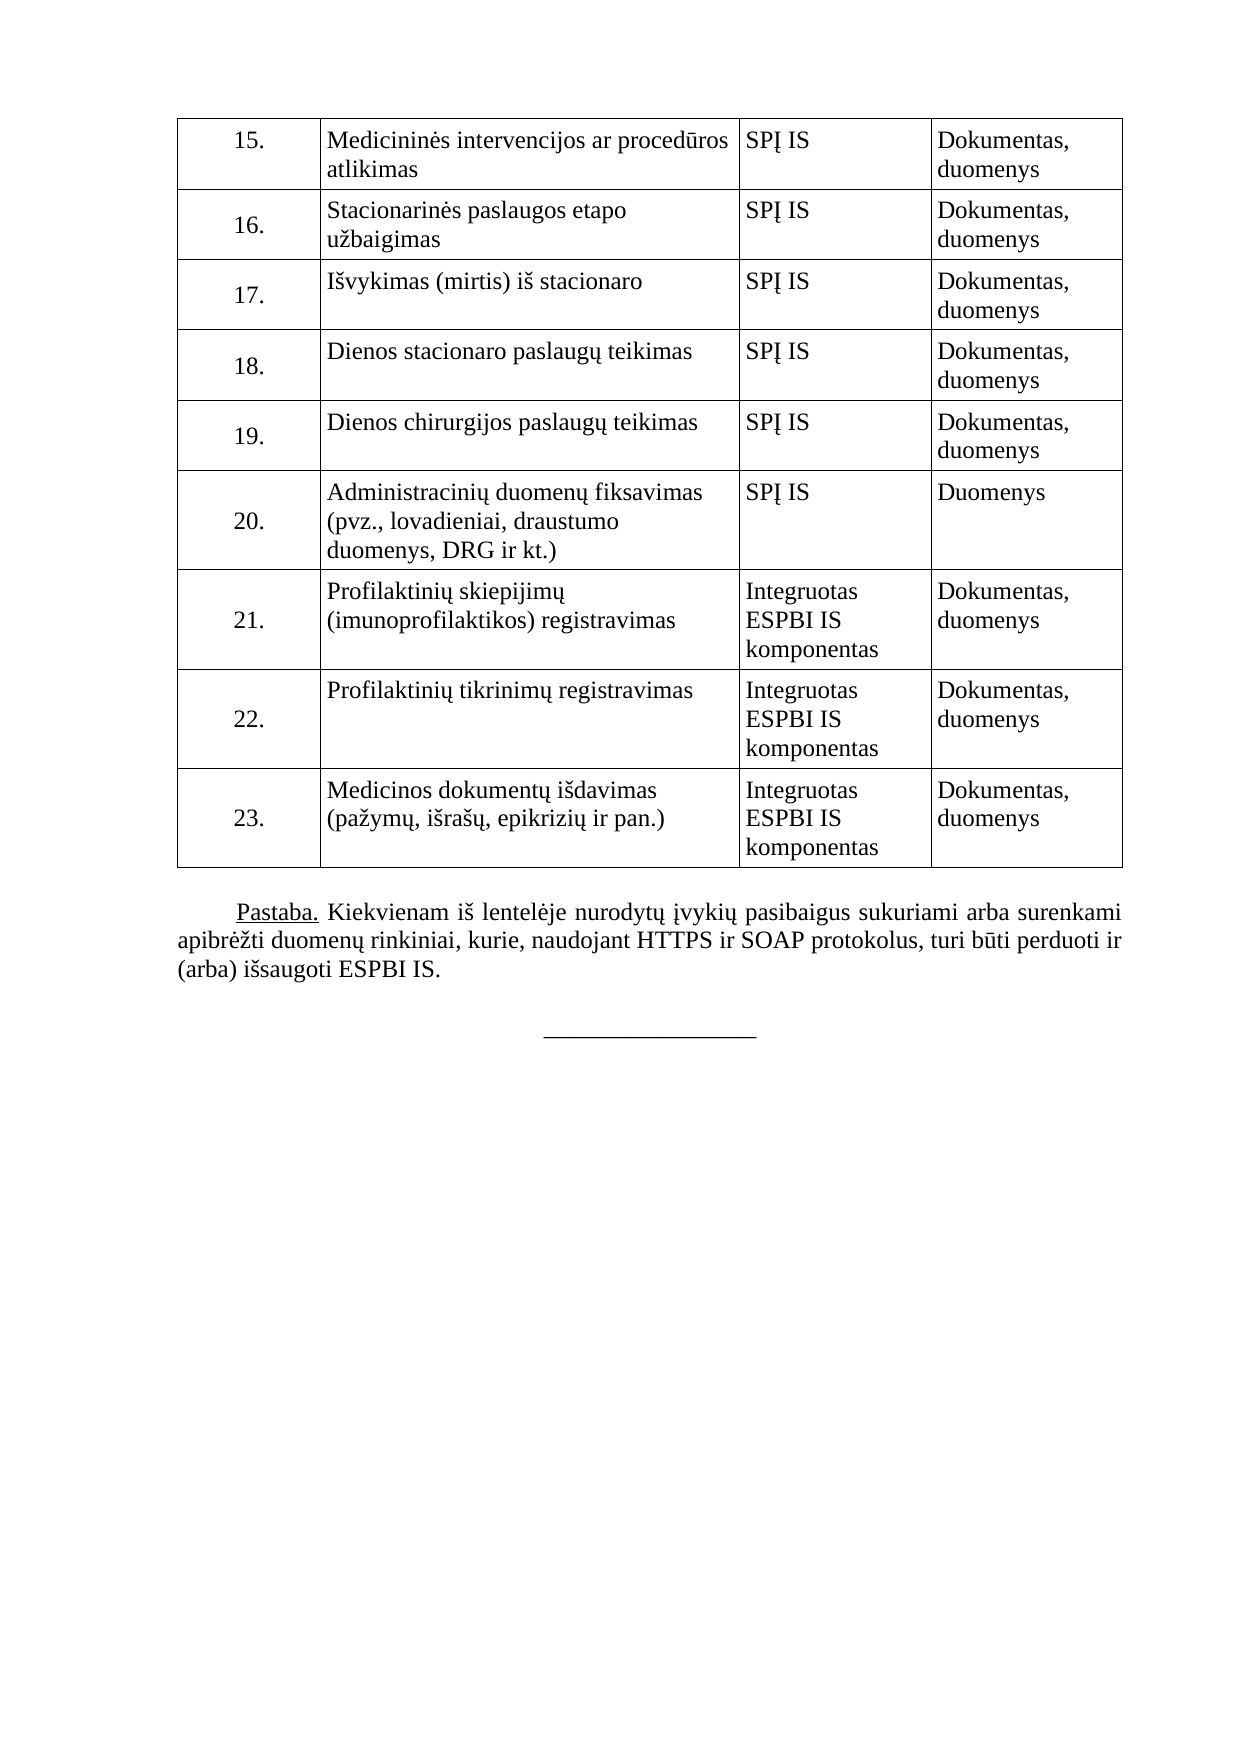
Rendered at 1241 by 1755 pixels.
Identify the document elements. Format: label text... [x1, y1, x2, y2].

table_cell Dokumentas, duomenys [932, 119, 1122, 188]
table_cell 22. [178, 670, 320, 768]
table_cell SPĮ IS [740, 260, 931, 329]
table_cell Dokumentas, duomenys [932, 190, 1122, 259]
table_cell Dokumentas, duomenys [932, 670, 1122, 768]
table_cell Integruotas ESPBI IS komponentas [740, 769, 931, 867]
table_cell SPĮ IS [740, 401, 931, 470]
table_cell Dokumentas, duomenys [932, 401, 1122, 470]
table_cell Dienos chirurgijos paslaugų teikimas [321, 401, 739, 470]
table_cell 17. [178, 260, 320, 329]
table_cell 18. [178, 330, 320, 400]
table_cell Dokumentas, duomenys [932, 769, 1122, 867]
text _________________ [177, 1012, 1122, 1040]
table_cell SPĮ IS [740, 119, 931, 188]
table_cell Administracinių duomenų fiksavimas (pvz., lovadieniai, draustumo duomenys, DRG ir kt.) [321, 471, 739, 569]
table_cell Profilaktinių skiepijimų (imunoprofilaktikos) registravimas [321, 570, 739, 668]
table_cell SPĮ IS [740, 330, 931, 400]
table_cell 16. [178, 190, 320, 259]
table_cell Integruotas ESPBI IS komponentas [740, 670, 931, 768]
table_cell Medicinos dokumentų išdavimas (pažymų, išrašų, epikrizių ir pan.) [321, 769, 739, 867]
table_cell Dokumentas, duomenys [932, 570, 1122, 668]
table_cell SPĮ IS [740, 190, 931, 259]
table_cell SPĮ IS [740, 471, 931, 569]
table_cell Dokumentas, duomenys [932, 260, 1122, 329]
table_cell Medicininės intervencijos ar procedūros atlikimas [321, 119, 739, 188]
table_cell Integruotas ESPBI IS komponentas [740, 570, 931, 668]
table_cell 20. [178, 471, 320, 569]
table_cell Profilaktinių tikrinimų registravimas [321, 670, 739, 768]
table_cell 23. [178, 769, 320, 867]
table_cell Išvykimas (mirtis) iš stacionaro [321, 260, 739, 329]
table_cell Dokumentas, duomenys [932, 330, 1122, 400]
table_cell 21. [178, 570, 320, 668]
table_cell Stacionarinės paslaugos etapo užbaigimas [321, 190, 739, 259]
table_cell Duomenys [932, 471, 1122, 569]
text Pastaba. Kiekvienam iš lentelėje nurodytų įvykių pasibaigus sukuriami arba surenkami apibrėžti duomenų rinkiniai, kurie, naudojant HTTPS ir SOAP protokolus, turi būti perduoti ir (arba) išsaugoti ESPBI IS. [177, 897, 1122, 983]
table_cell Dienos stacionaro paslaugų teikimas [321, 330, 739, 400]
table_cell 15. [178, 119, 320, 188]
table_cell 19. [178, 401, 320, 470]
